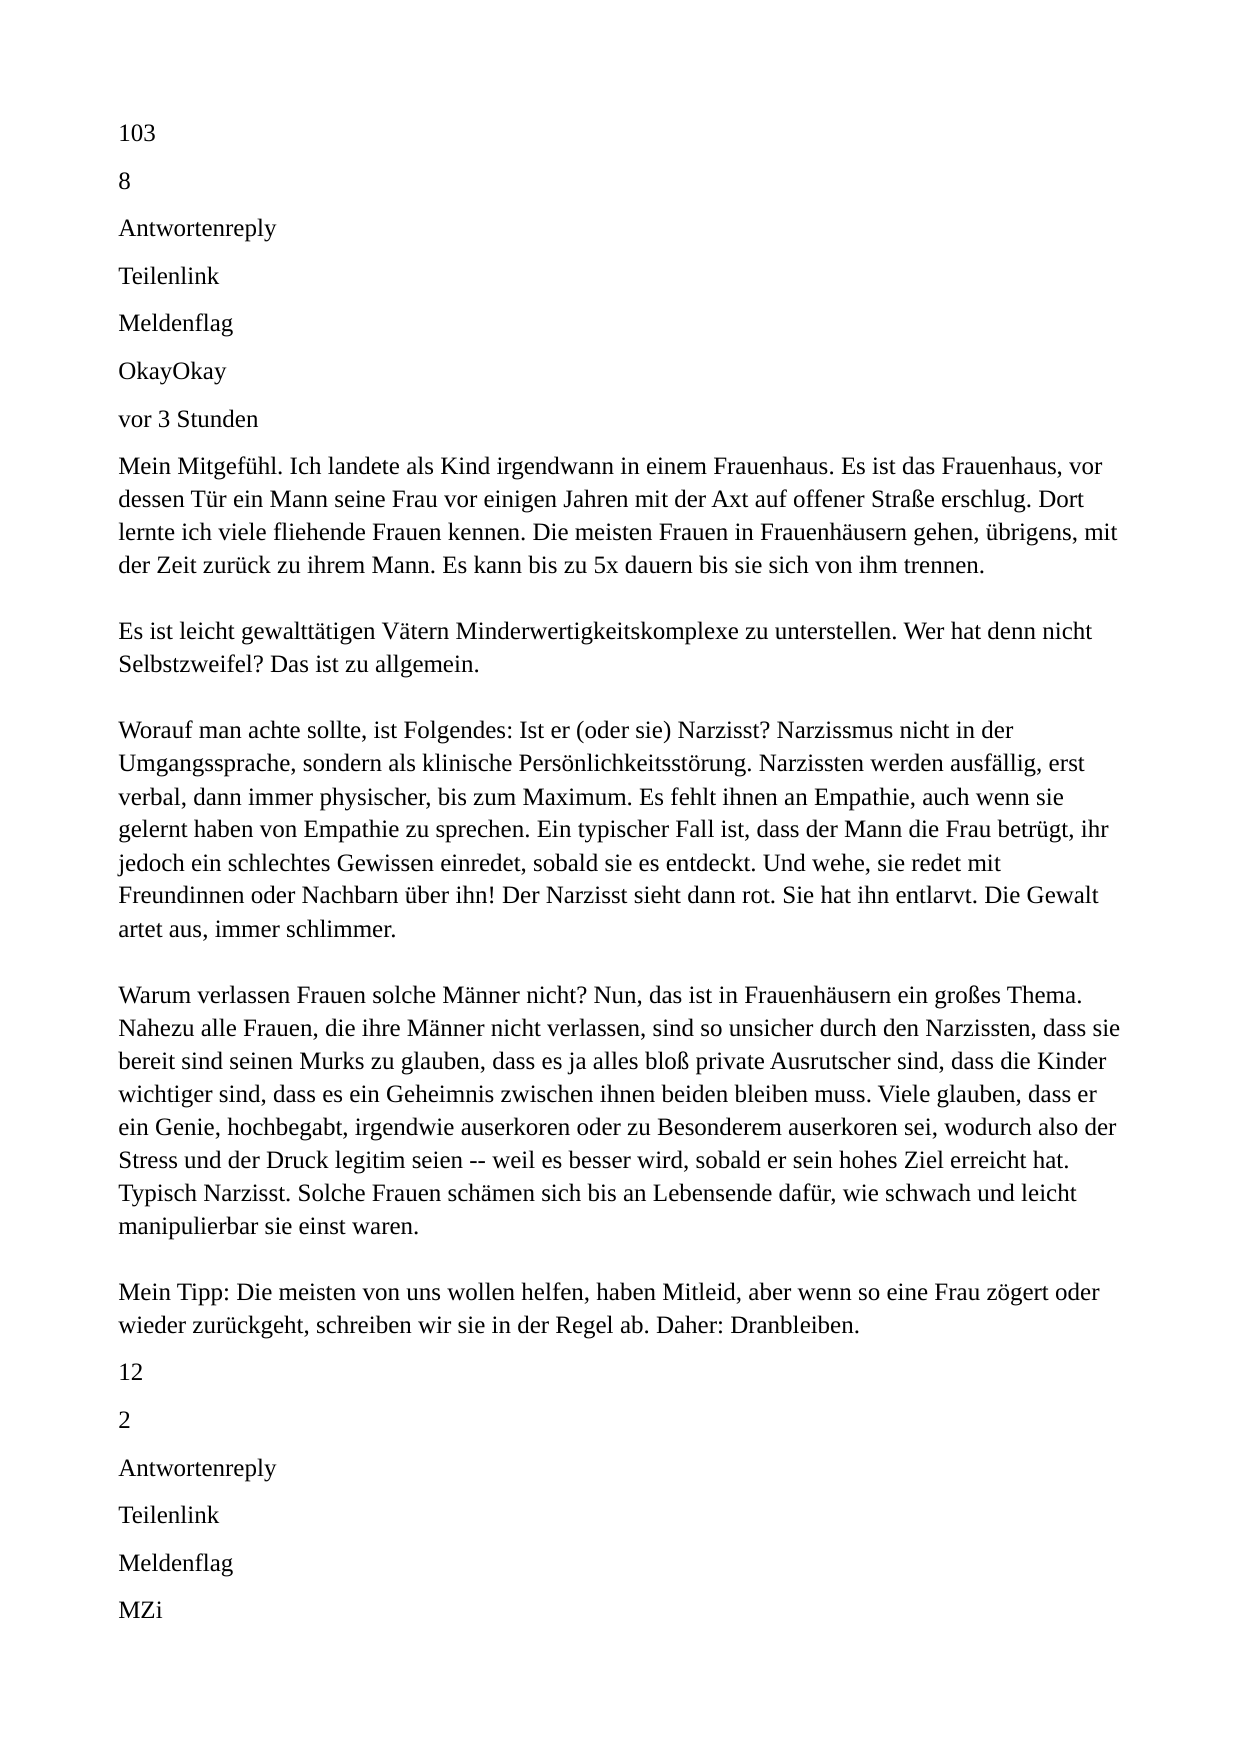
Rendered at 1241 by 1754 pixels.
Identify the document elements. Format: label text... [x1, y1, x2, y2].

text Antwortenreply [118, 1453, 1122, 1481]
text vor 3 Stunden [118, 404, 1122, 432]
text OkayOkay [118, 356, 1122, 385]
text Teilenlink [118, 1500, 1122, 1529]
text 103 [118, 118, 1122, 147]
text Meldenflag [118, 1548, 1122, 1577]
text Antwortenreply [118, 213, 1122, 242]
text Mein Mitgefühl. Ich landete als Kind irgendwann in einem Frauenhaus. Es ist das Frauenhaus, vor dessen Tür ein Mann seine Frau vor einigen Jahren mit der Axt auf offener Straße erschlug. Dort lernte ich viele fliehende Frauen kennen. Die meisten Frauen in Frauenhäusern gehen, übrigens, mit der Zeit zurück zu ihrem Mann. Es kann bis zu 5x dauern bis sie sich von ihm trennen. Es ist leicht gewalttätigen Vätern Minderwertigkeitskomplexe zu unterstellen. Wer hat denn nicht Selbstzweifel? Das ist zu allgemein. Worauf man achte sollte, ist Folgendes: Ist er (oder sie) Narzisst? Narzissmus nicht in der Umgangssprache, sondern als klinische Persönlichkeitsstörung. Narzissten werden ausfällig, erst verbal, dann immer physischer, bis zum Maximum. Es fehlt ihnen an Empathie, auch wenn sie gelernt haben von Empathie zu sprechen. Ein typischer Fall ist, dass der Mann die Frau betrügt, ihr jedoch ein schlechtes Gewissen einredet, sobald sie es entdeckt. Und wehe, sie redet mit Freundinnen oder Nachbarn über ihn! Der Narzisst sieht dann rot. Sie hat ihn entlarvt. Die Gewalt artet aus, immer schlimmer. Warum verlassen Frauen solche Männer nicht? Nun, das ist in Frauenhäusern ein großes Thema. Nahezu alle Frauen, die ihre Männer nicht verlassen, sind so unsicher durch den Narzissten, dass sie bereit sind seinen Murks zu glauben, dass es ja alles bloß private Ausrutscher sind, dass die Kinder wichtiger sind, dass es ein Geheimnis zwischen ihnen beiden bleiben muss. Viele glauben, dass er ein Genie, hochbegabt, irgendwie auserkoren oder zu Besonderem auserkoren sei, wodurch also der Stress und der Druck legitim seien -- weil es besser wird, sobald er sein hohes Ziel erreicht hat. Typisch Narzisst. Solche Frauen schämen sich bis an Lebensende dafür, wie schwach und leicht manipulierbar sie einst waren. Mein Tipp: Die meisten von uns wollen helfen, haben Mitleid, aber wenn so eine Frau zögert oder wieder zurückgeht, schreiben wir sie in der Regel ab. Daher: Dranbleiben. [118, 451, 1122, 1339]
text Teilenlink [118, 261, 1122, 290]
text 8 [118, 166, 1122, 194]
text 2 [118, 1405, 1122, 1434]
text Meldenflag [118, 308, 1122, 337]
text 12 [118, 1357, 1122, 1386]
text MZi [118, 1596, 1122, 1624]
